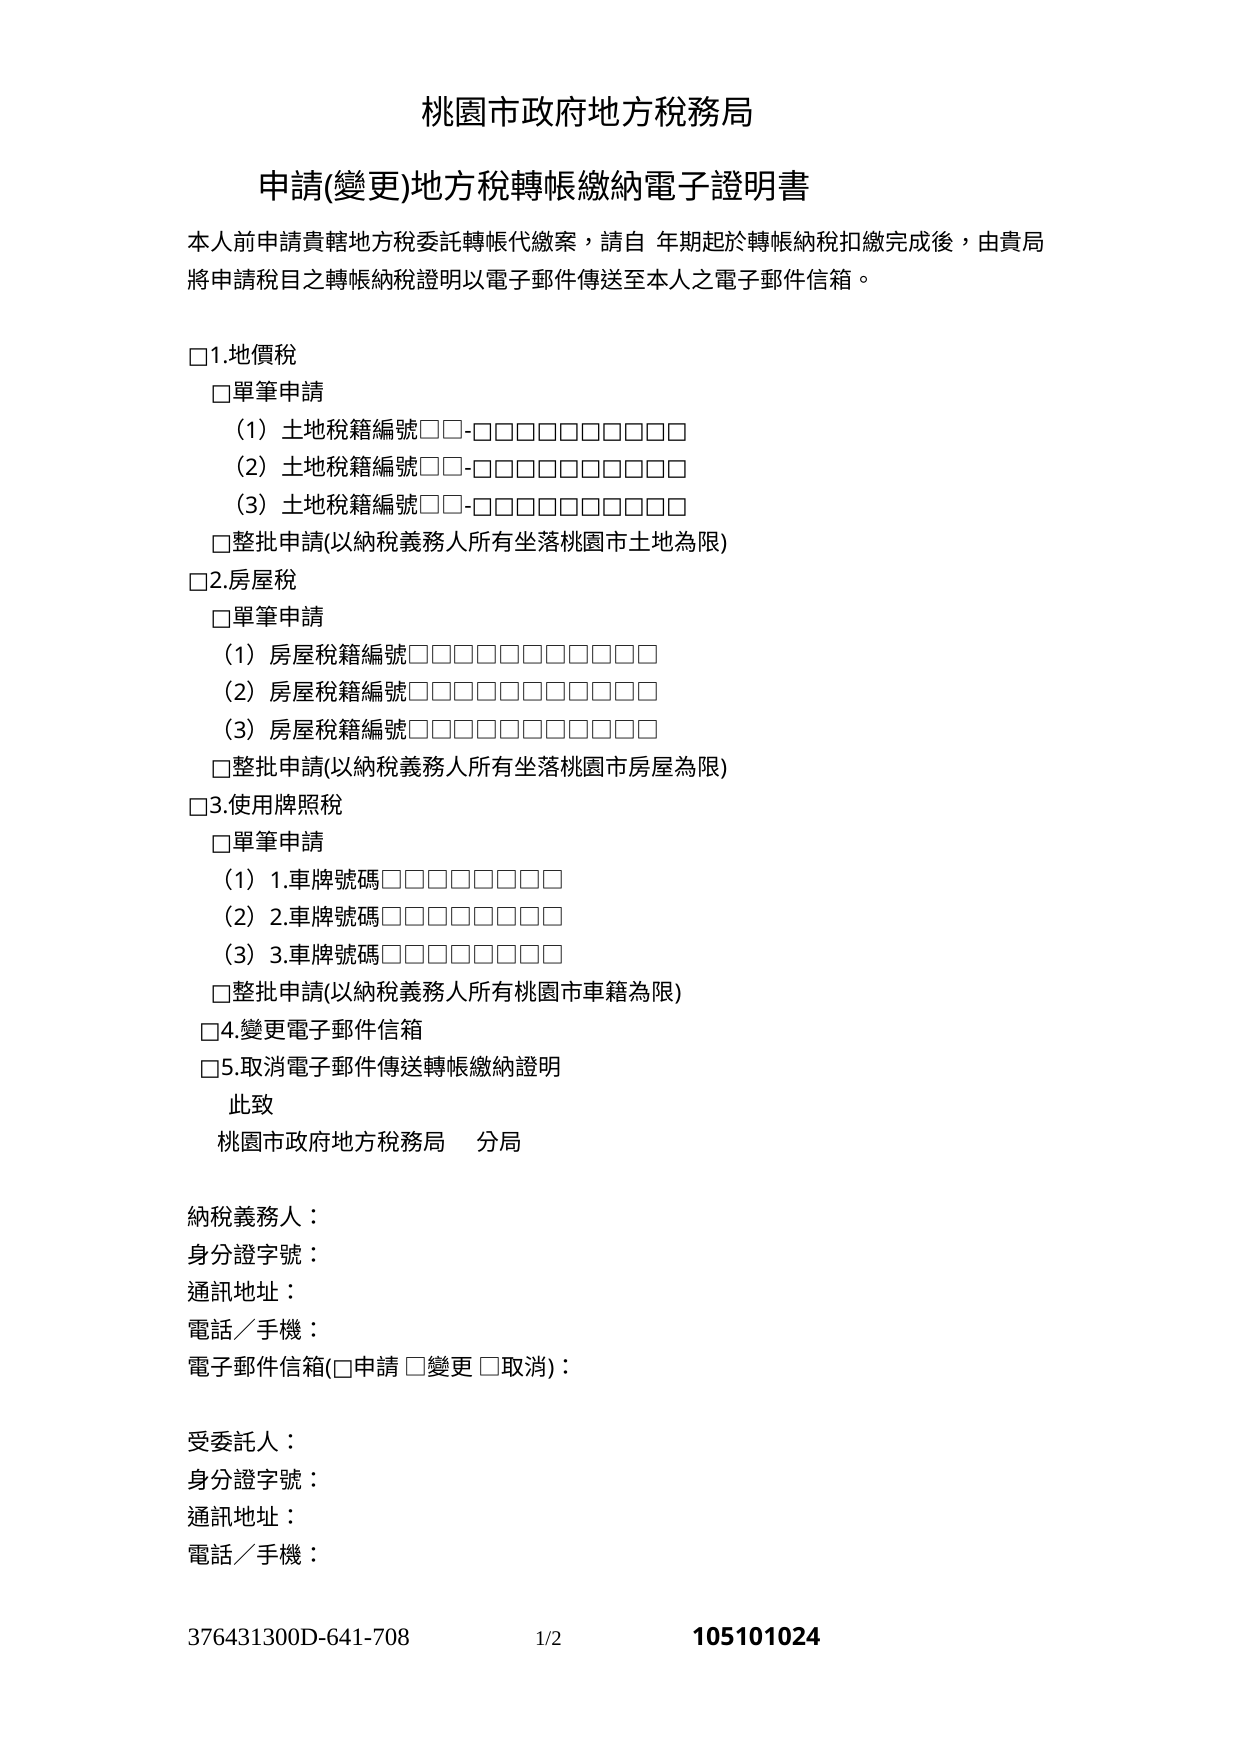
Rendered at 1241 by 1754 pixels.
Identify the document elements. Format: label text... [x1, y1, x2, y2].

text 通訊地址： [187, 1272, 1053, 1309]
text 此致 [187, 1084, 1053, 1122]
text □2.房屋稅 [187, 559, 1053, 597]
text 身分證字號： [187, 1234, 1053, 1272]
text □整批申請(以納稅義務人所有桃園市車籍為限) [187, 972, 1053, 1009]
text 電話／手機： [187, 1309, 1053, 1347]
text □單筆申請 [187, 597, 1053, 634]
text 納稅義務人： [187, 1197, 1053, 1234]
text （1）土地稅籍編號□□-□□□□□□□□□□ [187, 409, 1053, 447]
text 申請(變更)地方稅轉帳繳納電子證明書 [187, 147, 1053, 222]
text 本人前申請貴轄地方稅委託轉帳代繳案，請自 年期起於轉帳納稅扣繳完成後，由貴局將申請稅目之轉帳納稅證明以電子郵件傳送至本人之電子郵件信箱。 [187, 222, 1053, 297]
text （3）土地稅籍編號□□-□□□□□□□□□□ [187, 484, 1053, 522]
text （2）房屋稅籍編號□□□□□□□□□□□ [187, 672, 1053, 709]
text □5.取消電子郵件傳送轉帳繳納證明 [187, 1047, 1053, 1084]
text （1）房屋稅籍編號□□□□□□□□□□□ [187, 634, 1053, 672]
text 桃園市政府地方稅務局 [187, 72, 1053, 147]
text □單筆申請 [187, 822, 1053, 859]
text □4.變更電子郵件信箱 [187, 1009, 1053, 1047]
text （3）3.車牌號碼□□□□□□□□ [187, 934, 1053, 972]
text □單筆申請 [187, 372, 1053, 409]
text 桃園市政府地方稅務局 分局 [187, 1122, 1053, 1159]
text □整批申請(以納稅義務人所有坐落桃園市房屋為限) [187, 747, 1053, 784]
text □1.地價稅 [187, 334, 1053, 372]
text 通訊地址： [187, 1497, 1053, 1534]
text （2）2.車牌號碼□□□□□□□□ [187, 897, 1053, 934]
text （1）1.車牌號碼□□□□□□□□ [187, 859, 1053, 897]
text （2）土地稅籍編號□□-□□□□□□□□□□ [187, 447, 1053, 484]
text 身分證字號： [187, 1459, 1053, 1497]
text □整批申請(以納稅義務人所有坐落桃園市土地為限) [187, 522, 1053, 559]
text □3.使用牌照稅 [187, 784, 1053, 822]
text 電話／手機： [187, 1534, 1053, 1572]
text （3）房屋稅籍編號□□□□□□□□□□□ [187, 709, 1053, 747]
text 受委託人： [187, 1422, 1053, 1459]
text 電子郵件信箱(□申請 □變更 □取消)： [187, 1347, 1053, 1384]
